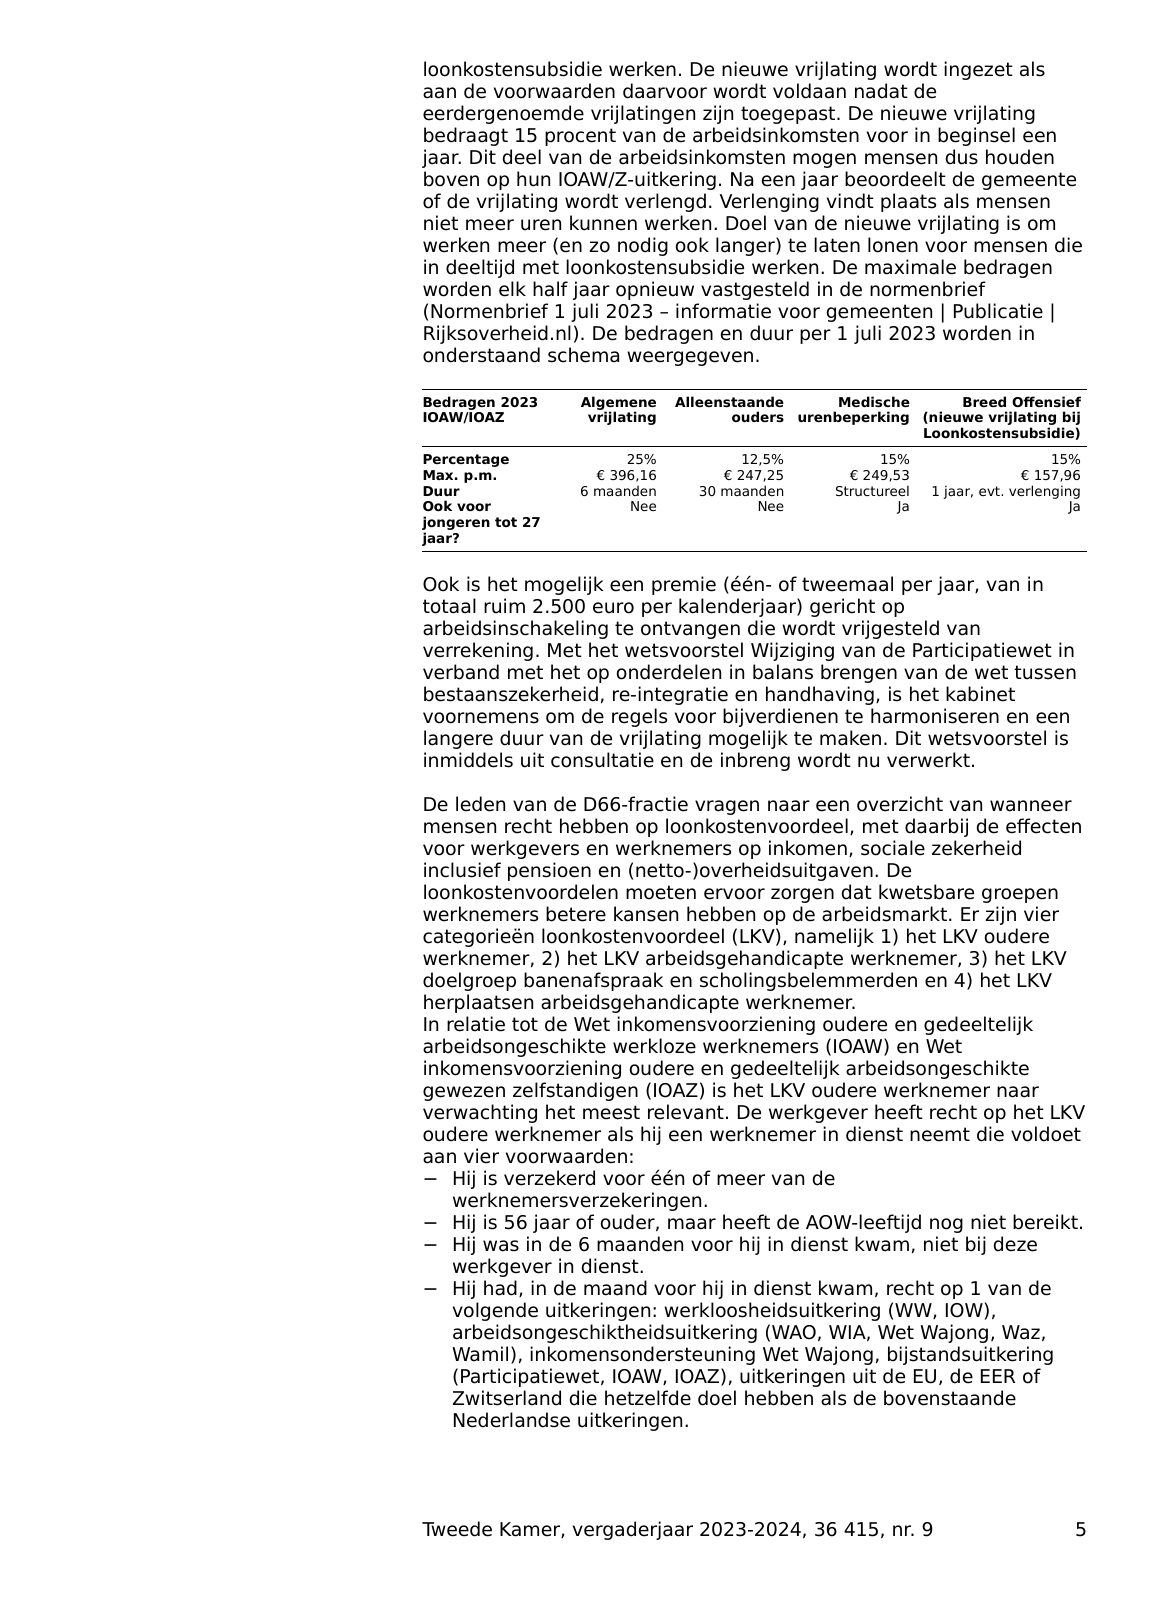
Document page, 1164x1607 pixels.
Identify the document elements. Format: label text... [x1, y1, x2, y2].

table_cell Ja [790, 499, 916, 551]
table_cell Ja [916, 499, 1087, 551]
table_cell 15% [790, 447, 916, 468]
table_cell € 247,25 [663, 468, 790, 483]
table_cell Nee [663, 499, 790, 551]
table_header Breed Offensief (nieuwe vrijlating bij Loonkostensubsidie) [916, 390, 1087, 446]
table_cell € 396,16 [548, 468, 662, 483]
table_header Algemene vrijlating [548, 390, 662, 446]
table_cell Percentage [422, 447, 548, 468]
table_cell Structureel [790, 484, 916, 499]
text − Hij had, in de maand voor hij in dienst kwam, recht op 1 van de volgende uitkeringen: werkloosheidsuitkering (WW, IOW), arbeidsongeschiktheidsuitkering (WAO, WIA, Wet Wajong, Waz, Wamil), inkomensondersteuning Wet Wajong, bijstandsuitkering (Participatiewet, IOAW, IOAZ), uitkeringen uit de EU, de EER of Zwitserland die hetzelfde doel hebben als de bovenstaande Nederlandse uitkeringen. [422, 1278, 1087, 1432]
table_cell 30 maanden [663, 484, 790, 499]
text − Hij was in de 6 maanden voor hij in dienst kwam, niet bij deze werkgever in dienst. [422, 1234, 1087, 1278]
table_cell 6 maanden [548, 484, 662, 499]
table_cell 12,5% [663, 447, 790, 468]
text In relatie tot de Wet inkomensvoorziening oudere en gedeeltelijk arbeidsongeschikte werkloze werknemers (IOAW) en Wet inkomensvoorziening oudere en gedeeltelijk arbeidsongeschikte gewezen zelfstandigen (IOAZ) is het LKV oudere werknemer naar verwachting het meest relevant. De werkgever heeft recht op het LKV oudere werknemer als hij een werknemer in dienst neemt die voldoet aan vier voorwaarden: [422, 1014, 1087, 1168]
table_cell Max. p.m. [422, 468, 548, 483]
table_header Bedragen 2023 IOAW/IOAZ [422, 390, 548, 446]
table_cell € 157,96 [916, 468, 1087, 483]
text − Hij is 56 jaar of ouder, maar heeft de AOW-leeftijd nog niet bereikt. [422, 1212, 1087, 1234]
table_cell 1 jaar, evt. verlenging [916, 484, 1087, 499]
table_header Medische urenbeperking [790, 390, 916, 446]
text − Hij is verzekerd voor één of meer van de werknemersverzekeringen. [422, 1168, 1087, 1212]
text Ook is het mogelijk een premie (één- of tweemaal per jaar, van in totaal ruim 2.500 euro per kalenderjaar) gericht op arbeidsinschakeling te ontvangen die wordt vrijgesteld van verrekening. Met het wetsvoorstel Wijziging van de Participatiewet in verband met het op onderdelen in balans brengen van de wet tussen bestaanszekerheid, re-integratie en handhaving, is het kabinet voornemens om de regels voor bijverdienen te harmoniseren en een langere duur van de vrijlating mogelijk te maken. Dit wetsvoorstel is inmiddels uit consultatie en de inbreng wordt nu verwerkt. [422, 574, 1087, 772]
table_cell Ook voor jongeren tot 27 jaar? [422, 499, 548, 551]
table_cell 15% [916, 447, 1087, 468]
table_cell Nee [548, 499, 662, 551]
text loonkostensubsidie werken. De nieuwe vrijlating wordt ingezet als aan de voorwaarden daarvoor wordt voldaan nadat de eerdergenoemde vrijlatingen zijn toegepast. De nieuwe vrijlating bedraagt 15 procent van de arbeidsinkomsten voor in beginsel een jaar. Dit deel van de arbeidsinkomsten mogen mensen dus houden boven op hun IOAW/Z-uitkering. Na een jaar beoordeelt de gemeente of de vrijlating wordt verlengd. Verlenging vindt plaats als mensen niet meer uren kunnen werken. Doel van de nieuwe vrijlating is om werken meer (en zo nodig ook langer) te laten lonen voor mensen die in deeltijd met loonkostensubsidie werken. De maximale bedragen worden elk half jaar opnieuw vastgesteld in de normenbrief (Normenbrief 1 juli 2023 – informatie voor gemeenten | Publicatie | Rijksoverheid.nl). De bedragen en duur per 1 juli 2023 worden in onderstaand schema weergegeven. [422, 59, 1087, 367]
table_cell € 249,53 [790, 468, 916, 483]
table_cell 25% [548, 447, 662, 468]
table_cell Duur [422, 484, 548, 499]
table_header Alleenstaande ouders [663, 390, 790, 446]
text De leden van de D66-fractie vragen naar een overzicht van wanneer mensen recht hebben op loonkostenvoordeel, met daarbij de effecten voor werkgevers en werknemers op inkomen, sociale zekerheid inclusief pensioen en (netto-)overheidsuitgaven. De loonkostenvoordelen moeten ervoor zorgen dat kwetsbare groepen werknemers betere kansen hebben op de arbeidsmarkt. Er zijn vier categorieën loonkostenvoordeel (LKV), namelijk 1) het LKV oudere werknemer, 2) het LKV arbeidsgehandicapte werknemer, 3) het LKV doelgroep banenafspraak en scholingsbelemmerden en 4) het LKV herplaatsen arbeidsgehandicapte werknemer. [422, 794, 1087, 1014]
